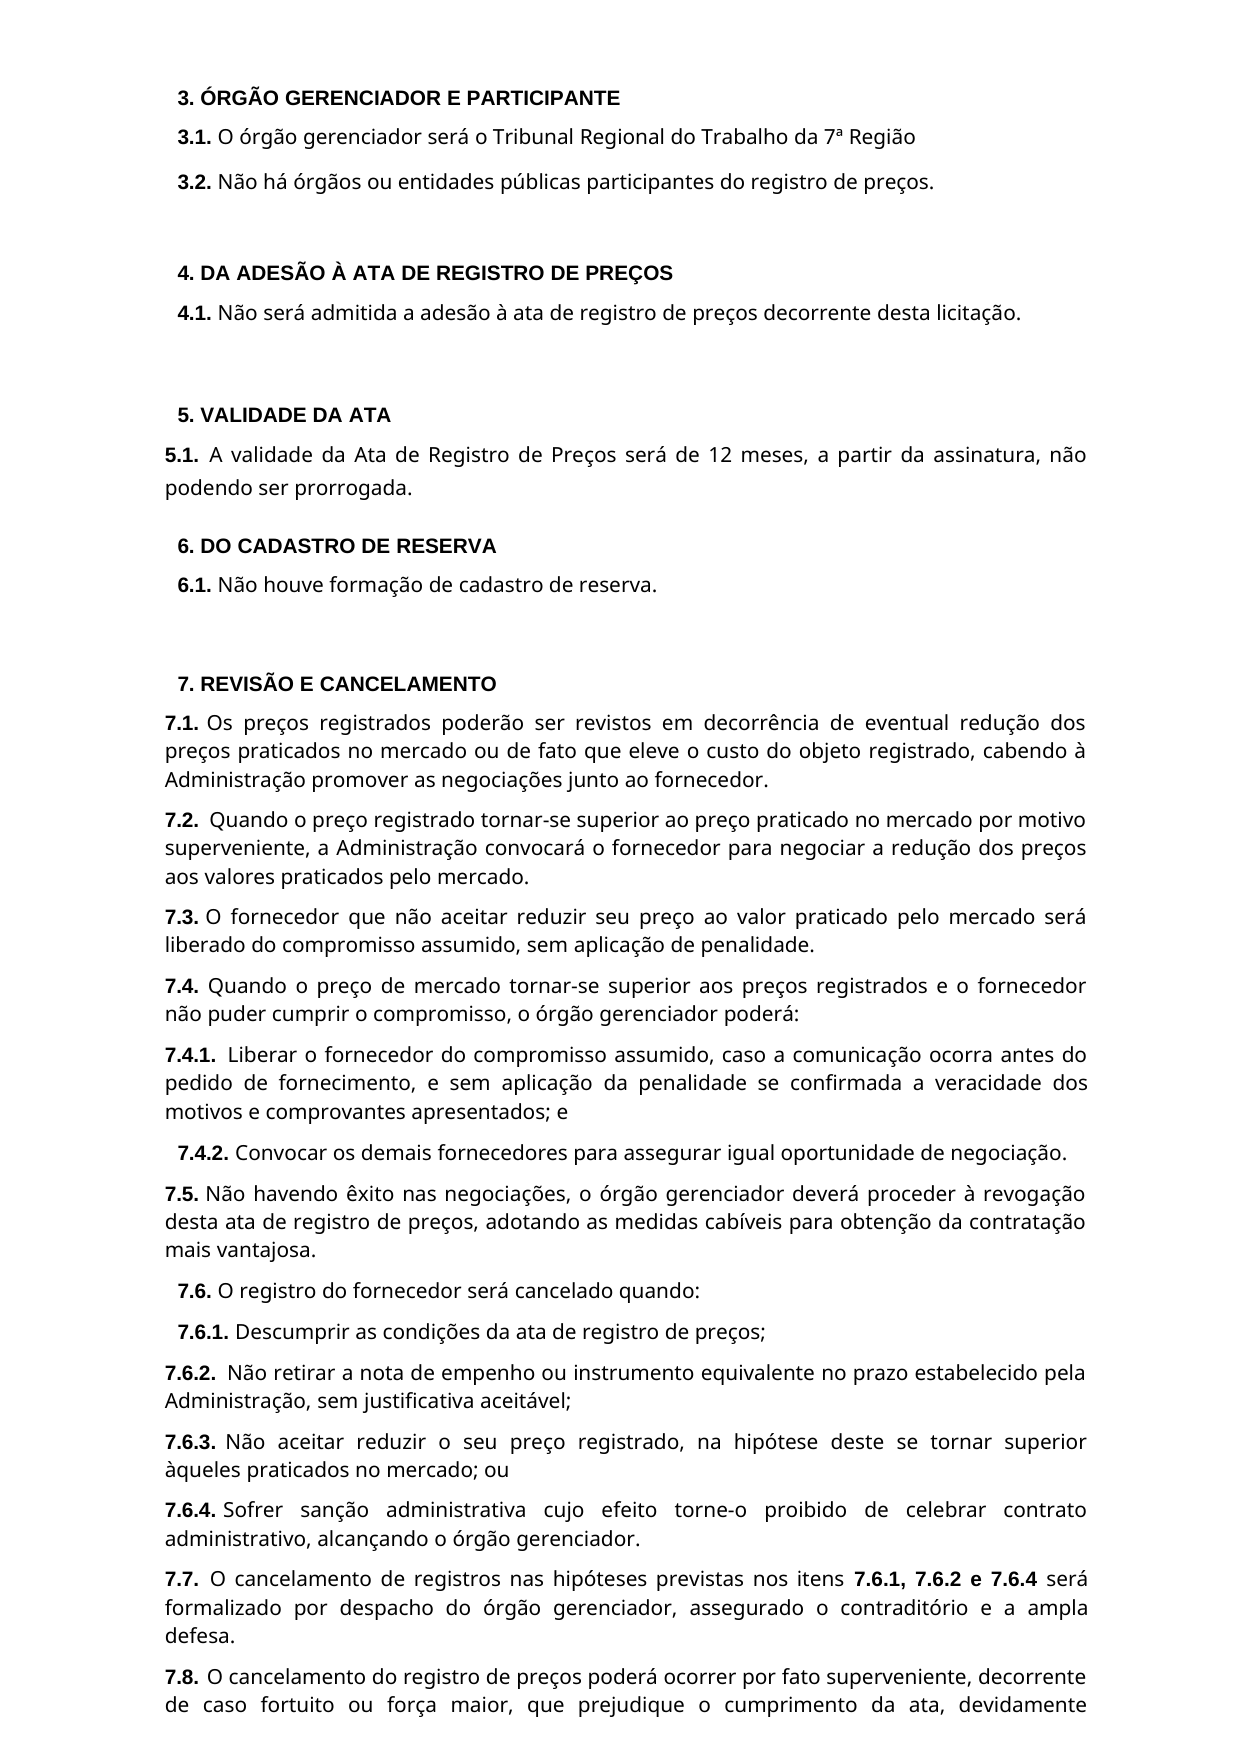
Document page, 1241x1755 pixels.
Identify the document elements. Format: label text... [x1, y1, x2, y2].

list Não retirar a nota de empenho ou instrumento equivalente no prazo estabelecido pela Administração, sem justificativa aceitável; [164, 1358, 1087, 1414]
list Não será admitida a adesão à ata de registro de preços decorrente desta licitação. [177, 298, 1151, 326]
list REVISÃO E CANCELAMENTO [177, 672, 1151, 696]
list O cancelamento do registro de preços poderá ocorrer por fato superveniente, decorrente de caso fortuito ou força maior, que prejudique o cumprimento da ata, devidamente [164, 1662, 1088, 1719]
list DA ADESÃO À ATA DE REGISTRO DE PREÇOS [177, 261, 1151, 285]
list Convocar os demais fornecedores para assegurar igual oportunidade de negociação. [177, 1138, 1151, 1166]
list ÓRGÃO GERENCIADOR E PARTICIPANTE [177, 86, 1151, 109]
list Quando o preço de mercado tornar-se superior aos preços registrados e o fornecedor não puder cumprir o compromisso, o órgão gerenciador poderá: [164, 971, 1087, 1028]
list Não há órgãos ou entidades públicas participantes do registro de preços. [177, 167, 1151, 195]
list Sofrer sanção administrativa cujo efeito torne-o proibido de celebrar contrato administrativo, alcançando o órgão gerenciador. [164, 1495, 1088, 1552]
list O registro do fornecedor será cancelado quando: [177, 1276, 1151, 1304]
list Descumprir as condições da ata de registro de preços; [177, 1317, 1151, 1345]
list Os preços registrados poderão ser revistos em decorrência de eventual redução dos preços praticados no mercado ou de fato que eleve o custo do objeto registrado, cabendo à Administração promover as negociações junto ao fornecedor. [164, 708, 1087, 793]
list O cancelamento de registros nas hipóteses previstas nos itens 7.6.1, 7.6.2 e 7.6.4 será formalizado por despacho do órgão gerenciador, assegurado o contraditório e a ampla defesa. [164, 1564, 1088, 1650]
list O fornecedor que não aceitar reduzir seu preço ao valor praticado pelo mercado será liberado do compromisso assumido, sem aplicação de penalidade. [164, 902, 1088, 959]
list VALIDADE DA ATA [177, 403, 1151, 427]
list Não havendo êxito nas negociações, o órgão gerenciador deverá proceder à revogação desta ata de registro de preços, adotando as medidas cabíveis para obtenção da contratação mais vantajosa. [164, 1179, 1087, 1264]
list Liberar o fornecedor do compromisso assumido, caso a comunicação ocorra antes do pedido de fornecimento, e sem aplicação da penalidade se confirmada a veracidade dos motivos e comprovantes apresentados; e [164, 1040, 1088, 1125]
list DO CADASTRO DE RESERVA [177, 534, 1151, 558]
list Quando o preço registrado tornar-se superior ao preço praticado no mercado por motivo superveniente, a Administração convocará o fornecedor para negociar a redução dos preços aos valores praticados pelo mercado. [164, 805, 1087, 890]
list A validade da Ata de Registro de Preços será de 12 meses, a partir da assinatura, não podendo ser prorrogada. [164, 440, 1088, 501]
list Não houve formação de cadastro de reserva. [177, 570, 1151, 599]
list Não aceitar reduzir o seu preço registrado, na hipótese deste se tornar superior àqueles praticados no mercado; ou [164, 1427, 1088, 1484]
list O órgão gerenciador será o Tribunal Regional do Trabalho da 7ª Região [177, 122, 1151, 150]
